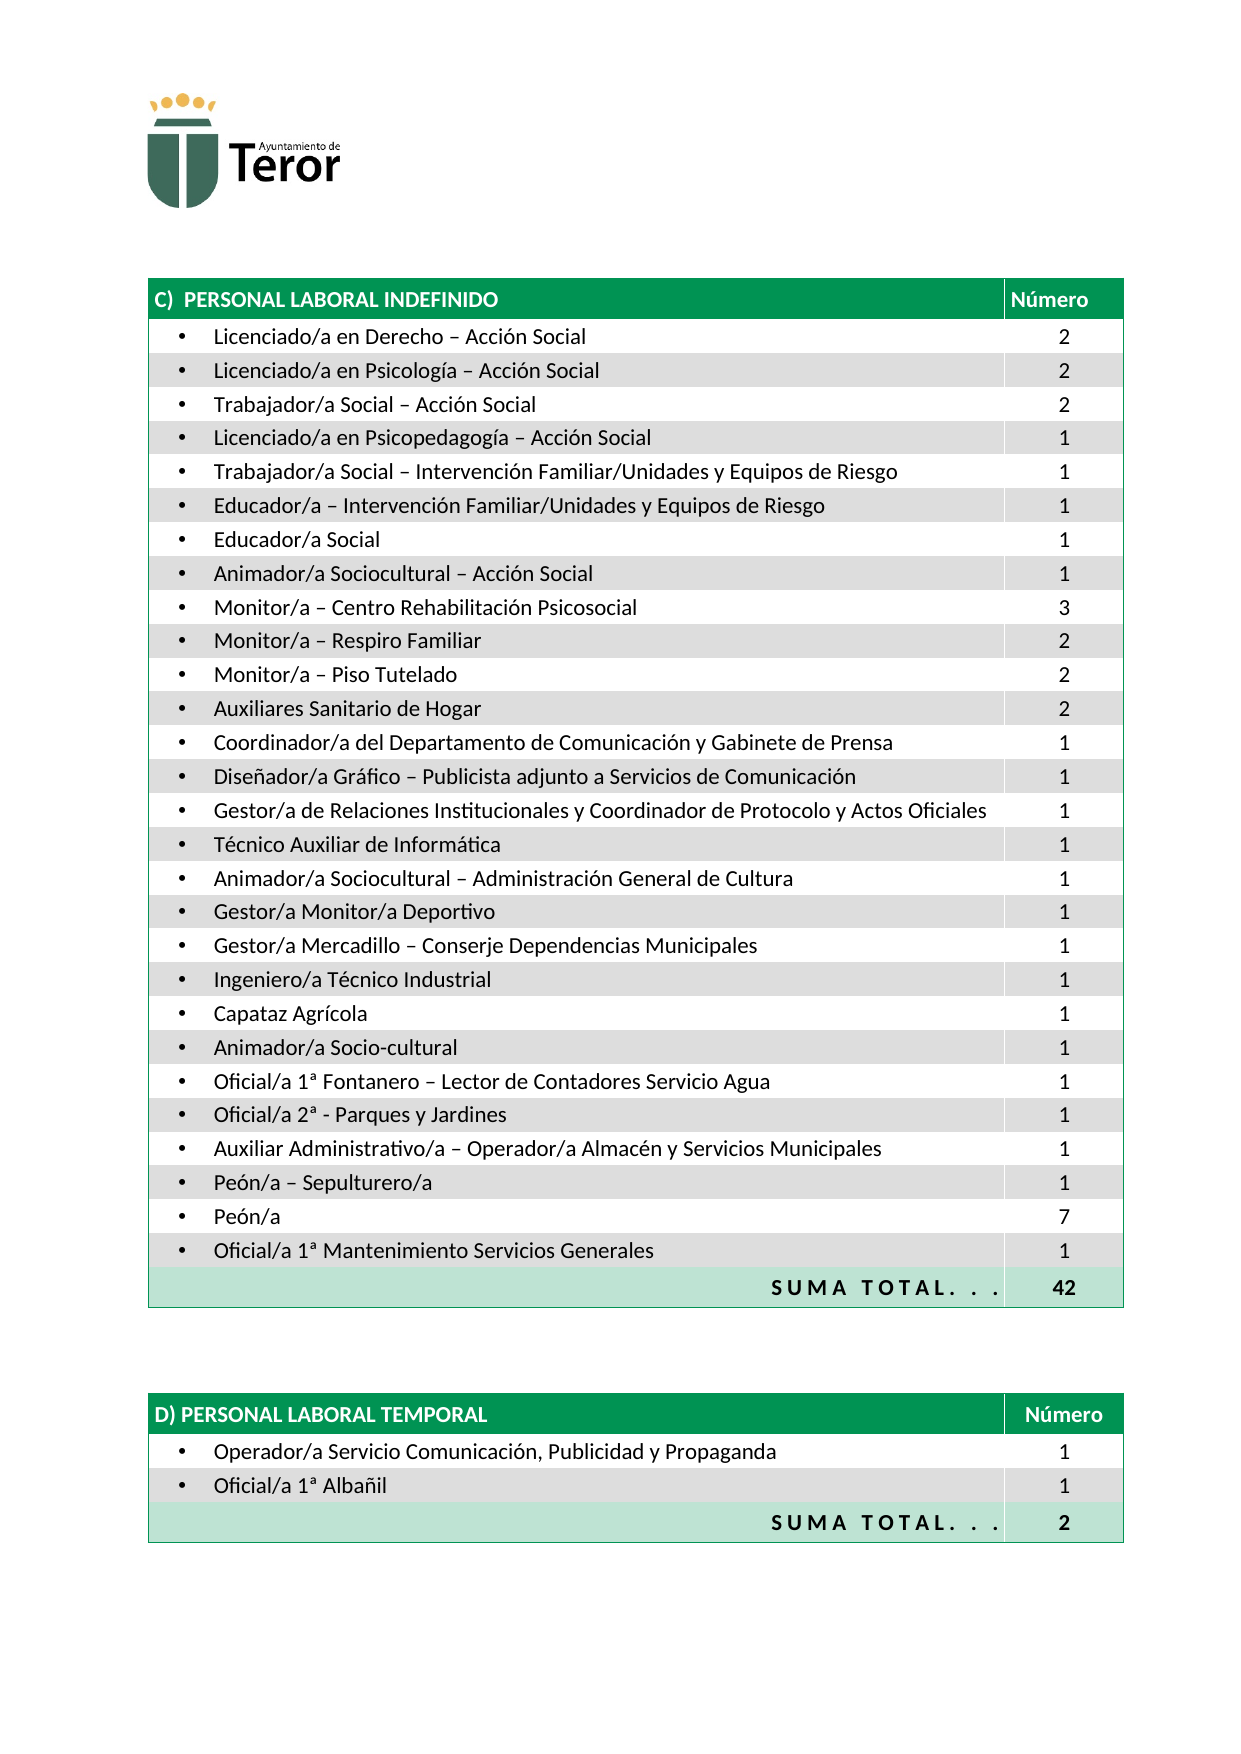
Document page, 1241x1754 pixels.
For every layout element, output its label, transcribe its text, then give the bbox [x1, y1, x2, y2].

table_cell S U M A T O T A L . . . [149, 1502, 1004, 1542]
table_cell Gestor/a Mercadillo – Conserje Dependencias Municipales [149, 929, 1004, 962]
table_header Número [1005, 1394, 1123, 1434]
table_cell 1 [1005, 1233, 1123, 1267]
table_cell 1 [1005, 1165, 1123, 1199]
table_cell 1 [1005, 1132, 1123, 1165]
table_cell Monitor/a – Respiro Familiar [149, 624, 1004, 658]
table_cell 2 [1005, 658, 1123, 691]
table_cell 1 [1005, 522, 1123, 556]
table_cell 1 [1005, 421, 1123, 454]
table_cell Peón/a [149, 1199, 1004, 1233]
table_cell Diseñador/a Gráfico – Publicista adjunto a Servicios de Comunicación [149, 759, 1004, 793]
table_header Número [1005, 279, 1123, 319]
table_cell 1 [1005, 996, 1123, 1030]
table_cell Monitor/a – Piso Tutelado [149, 658, 1004, 691]
table_header C) PERSONAL LABORAL INDEFINIDO [149, 279, 1004, 319]
table_cell Oficial/a 1ª Albañil [149, 1468, 1004, 1502]
table_cell Operador/a Servicio Comunicación, Publicidad y Propaganda [149, 1434, 1004, 1468]
table_cell 2 [1005, 319, 1123, 353]
table_cell 1 [1005, 827, 1123, 861]
table_cell 3 [1005, 590, 1123, 624]
table_cell 2 [1005, 691, 1123, 725]
table_cell Oficial/a 1ª Mantenimiento Servicios Generales [149, 1233, 1004, 1267]
table_cell Oficial/a 2ª - Parques y Jardines [149, 1098, 1004, 1132]
table_cell Capataz Agrícola [149, 996, 1004, 1030]
table_cell S U M A T O T A L . . . [149, 1267, 1004, 1307]
table_cell 1 [1005, 1098, 1123, 1132]
table_cell 7 [1005, 1199, 1123, 1233]
table_cell Licenciado/a en Psicología – Acción Social [149, 353, 1004, 387]
table_cell Trabajador/a Social – Acción Social [149, 387, 1004, 421]
table_cell Técnico Auxiliar de Informática [149, 827, 1004, 861]
table_cell 2 [1005, 353, 1123, 387]
table_cell 1 [1005, 556, 1123, 590]
table_cell Gestor/a Monitor/a Deportivo [149, 895, 1004, 928]
table_cell 1 [1005, 962, 1123, 996]
table_cell 1 [1005, 455, 1123, 488]
table_cell Licenciado/a en Derecho – Acción Social [149, 319, 1004, 353]
table_cell Coordinador/a del Departamento de Comunicación y Gabinete de Prensa [149, 725, 1004, 759]
table_cell 1 [1005, 793, 1123, 827]
table_cell Gestor/a de Relaciones Institucionales y Coordinador de Protocolo y Actos Oficiales [149, 793, 1004, 827]
table_cell 1 [1005, 929, 1123, 962]
table_cell 1 [1005, 488, 1123, 522]
table_cell 1 [1005, 1064, 1123, 1098]
table_cell 1 [1005, 861, 1123, 894]
table_cell Oficial/a 1ª Fontanero – Lector de Contadores Servicio Agua [149, 1064, 1004, 1098]
table_cell Trabajador/a Social – Intervención Familiar/Unidades y Equipos de Riesgo [149, 455, 1004, 488]
table_cell 2 [1005, 1502, 1123, 1542]
table_cell Licenciado/a en Psicopedagogía – Acción Social [149, 421, 1004, 454]
table_header D) PERSONAL LABORAL TEMPORAL [149, 1394, 1004, 1434]
table_cell 1 [1005, 1468, 1123, 1502]
table_cell Animador/a Sociocultural – Acción Social [149, 556, 1004, 590]
table_cell Auxiliares Sanitario de Hogar [149, 691, 1004, 725]
table_cell Peón/a – Sepulturero/a [149, 1165, 1004, 1199]
table_cell 1 [1005, 895, 1123, 928]
table_cell 1 [1005, 1030, 1123, 1064]
table_cell Educador/a – Intervención Familiar/Unidades y Equipos de Riesgo [149, 488, 1004, 522]
table_cell Educador/a Social [149, 522, 1004, 556]
table_cell 1 [1005, 759, 1123, 793]
table_cell Animador/a Sociocultural – Administración General de Cultura [149, 861, 1004, 894]
table_cell 1 [1005, 725, 1123, 759]
table_cell Monitor/a – Centro Rehabilitación Psicosocial [149, 590, 1004, 624]
table_cell 2 [1005, 624, 1123, 658]
table_cell 2 [1005, 387, 1123, 421]
picture [147, 93, 340, 208]
table_cell 1 [1005, 1434, 1123, 1468]
table_cell Auxiliar Administrativo/a – Operador/a Almacén y Servicios Municipales [149, 1132, 1004, 1165]
table_cell 42 [1005, 1267, 1123, 1307]
table_cell Ingeniero/a Técnico Industrial [149, 962, 1004, 996]
table_cell Animador/a Socio-cultural [149, 1030, 1004, 1064]
